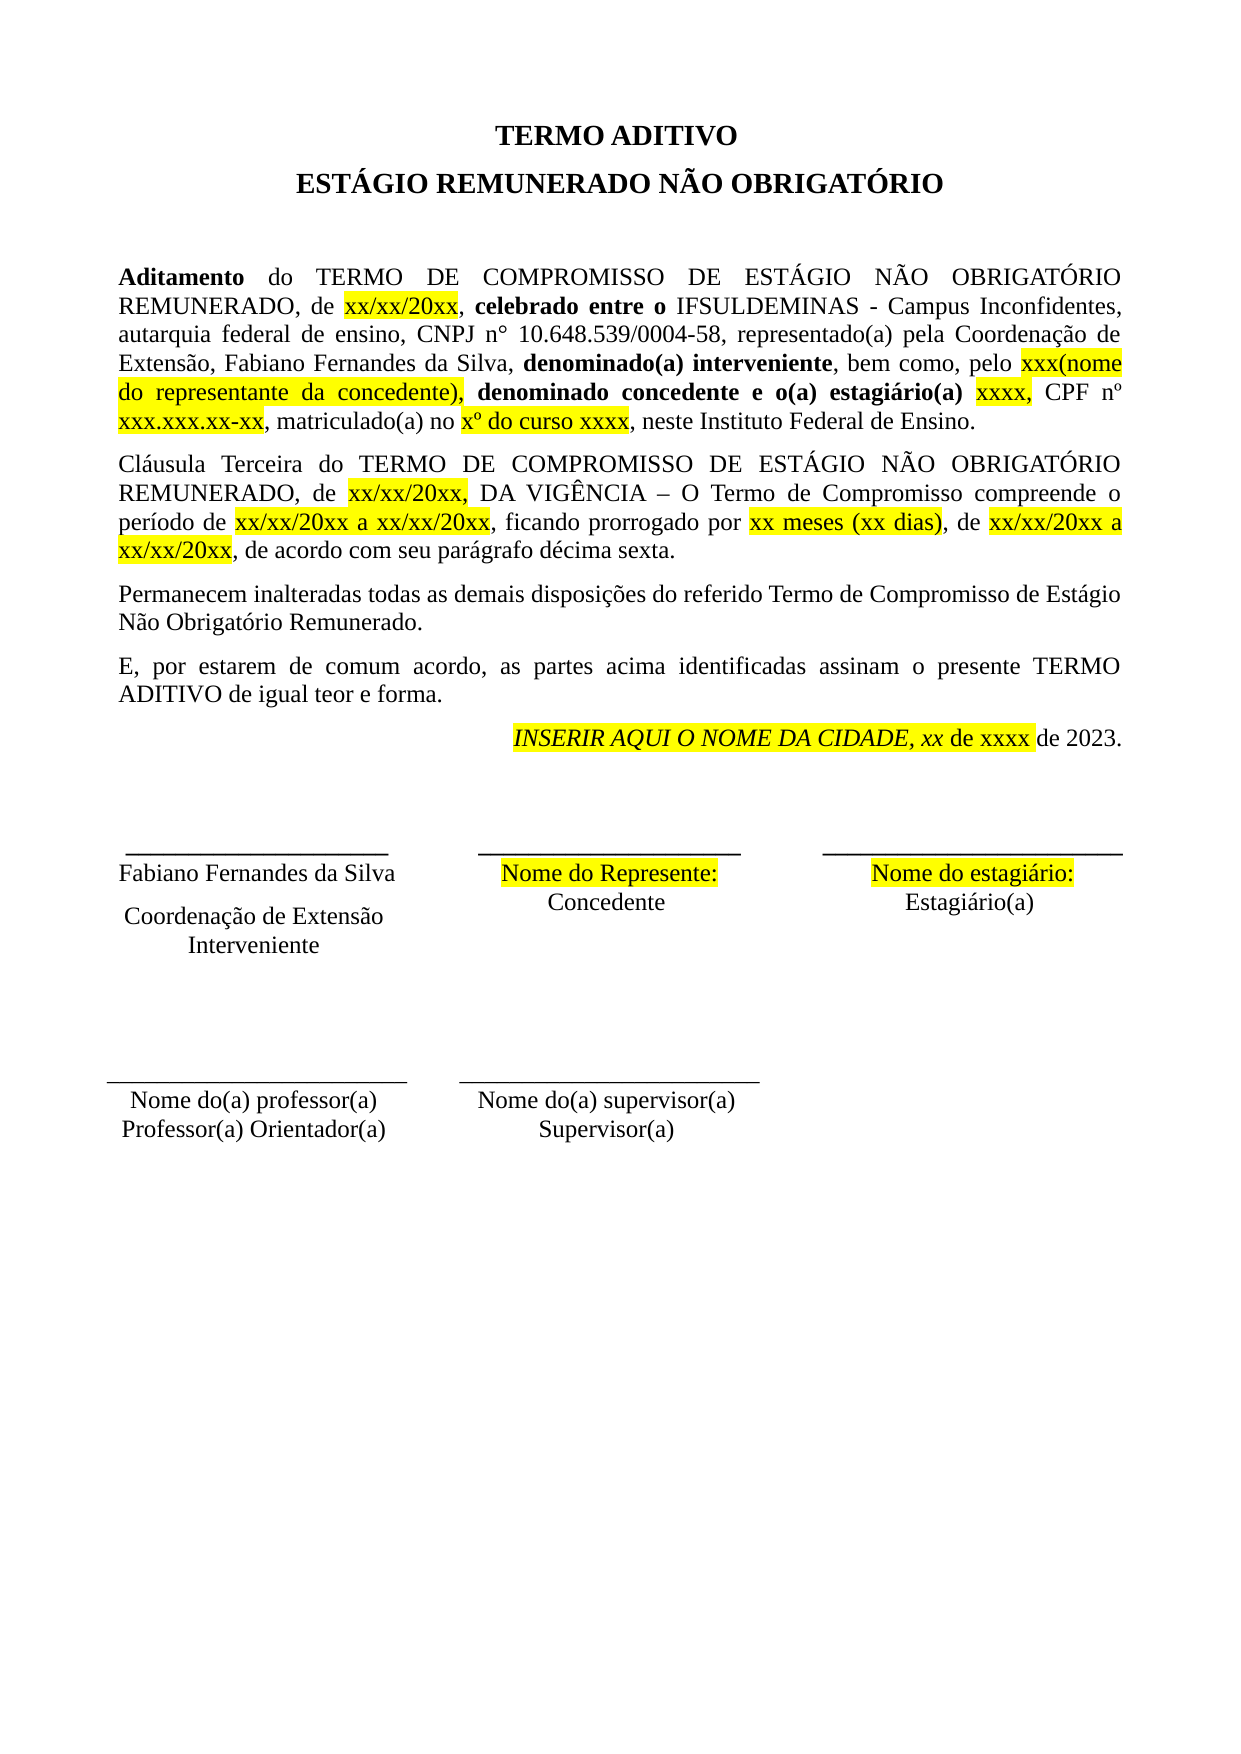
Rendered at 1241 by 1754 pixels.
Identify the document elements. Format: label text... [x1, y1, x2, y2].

text E, por estarem de comum acordo, as partes acima identificadas assinam o presente TERMO ADITIVO de igual teor e forma. [118, 651, 1122, 708]
text Cláusula Terceira do TERMO DE COMPROMISSO DE ESTÁGIO NÃO OBRIGATÓRIO REMUNERADO, de xx/xx/20xx, DA VIGÊNCIA – O Termo de Compromisso compreende o período de xx/xx/20xx a xx/xx/20xx, ficando prorrogado por xx meses (xx dias), de xx/xx/20xx a xx/xx/20xx, de acordo com seu parágrafo décima sexta. [118, 449, 1122, 564]
table_cell ________________________ Nome do(a) supervisor(a) Supervisor(a) [431, 994, 788, 1149]
text Aditamento do TERMO DE COMPROMISSO DE ESTÁGIO NÃO OBRIGATÓRIO REMUNERADO, de xx/xx/20xx, celebrado entre o IFSULDEMINAS - Campus Inconfidentes, autarquia federal de ensino, CNPJ n° 10.648.539/0004-58, representado(a) pela Coordenação de Extensão, Fabiano Fernandes da Silva, denominado(a) interveniente, bem como, pelo xxx(nome do representante da concedente), denominado concedente e o(a) estagiário(a) xxxx, CPF nº xxx.xxx.xx-xx, matriculado(a) no xº do curso xxxx, neste Instituto Federal de Ensino. [118, 262, 1122, 434]
text INSERIR AQUI O NOME DA CIDADE, xx de xxxx de 2023. [118, 723, 1122, 752]
table_cell [788, 994, 1157, 1149]
text TERMO ADITIVO [118, 118, 1122, 152]
table_cell ________________________ Nome do(a) professor(a) Professor(a) Orientador(a) [83, 994, 431, 1149]
table_header _____________________ Nome do Represente: Concedente [431, 795, 788, 993]
text Permanecem inalteradas todas as demais disposições do referido Termo de Compromisso de Estágio Não Obrigatório Remunerado. [118, 579, 1122, 636]
text ESTÁGIO REMUNERADO NÃO OBRIGATÓRIO [118, 166, 1122, 200]
table_header _____________________ Fabiano Fernandes da Silva Coordenação de Extensão Interveniente [83, 795, 431, 993]
table_header ________________________ Nome do estagiário: Estagiário(a) [788, 795, 1157, 993]
